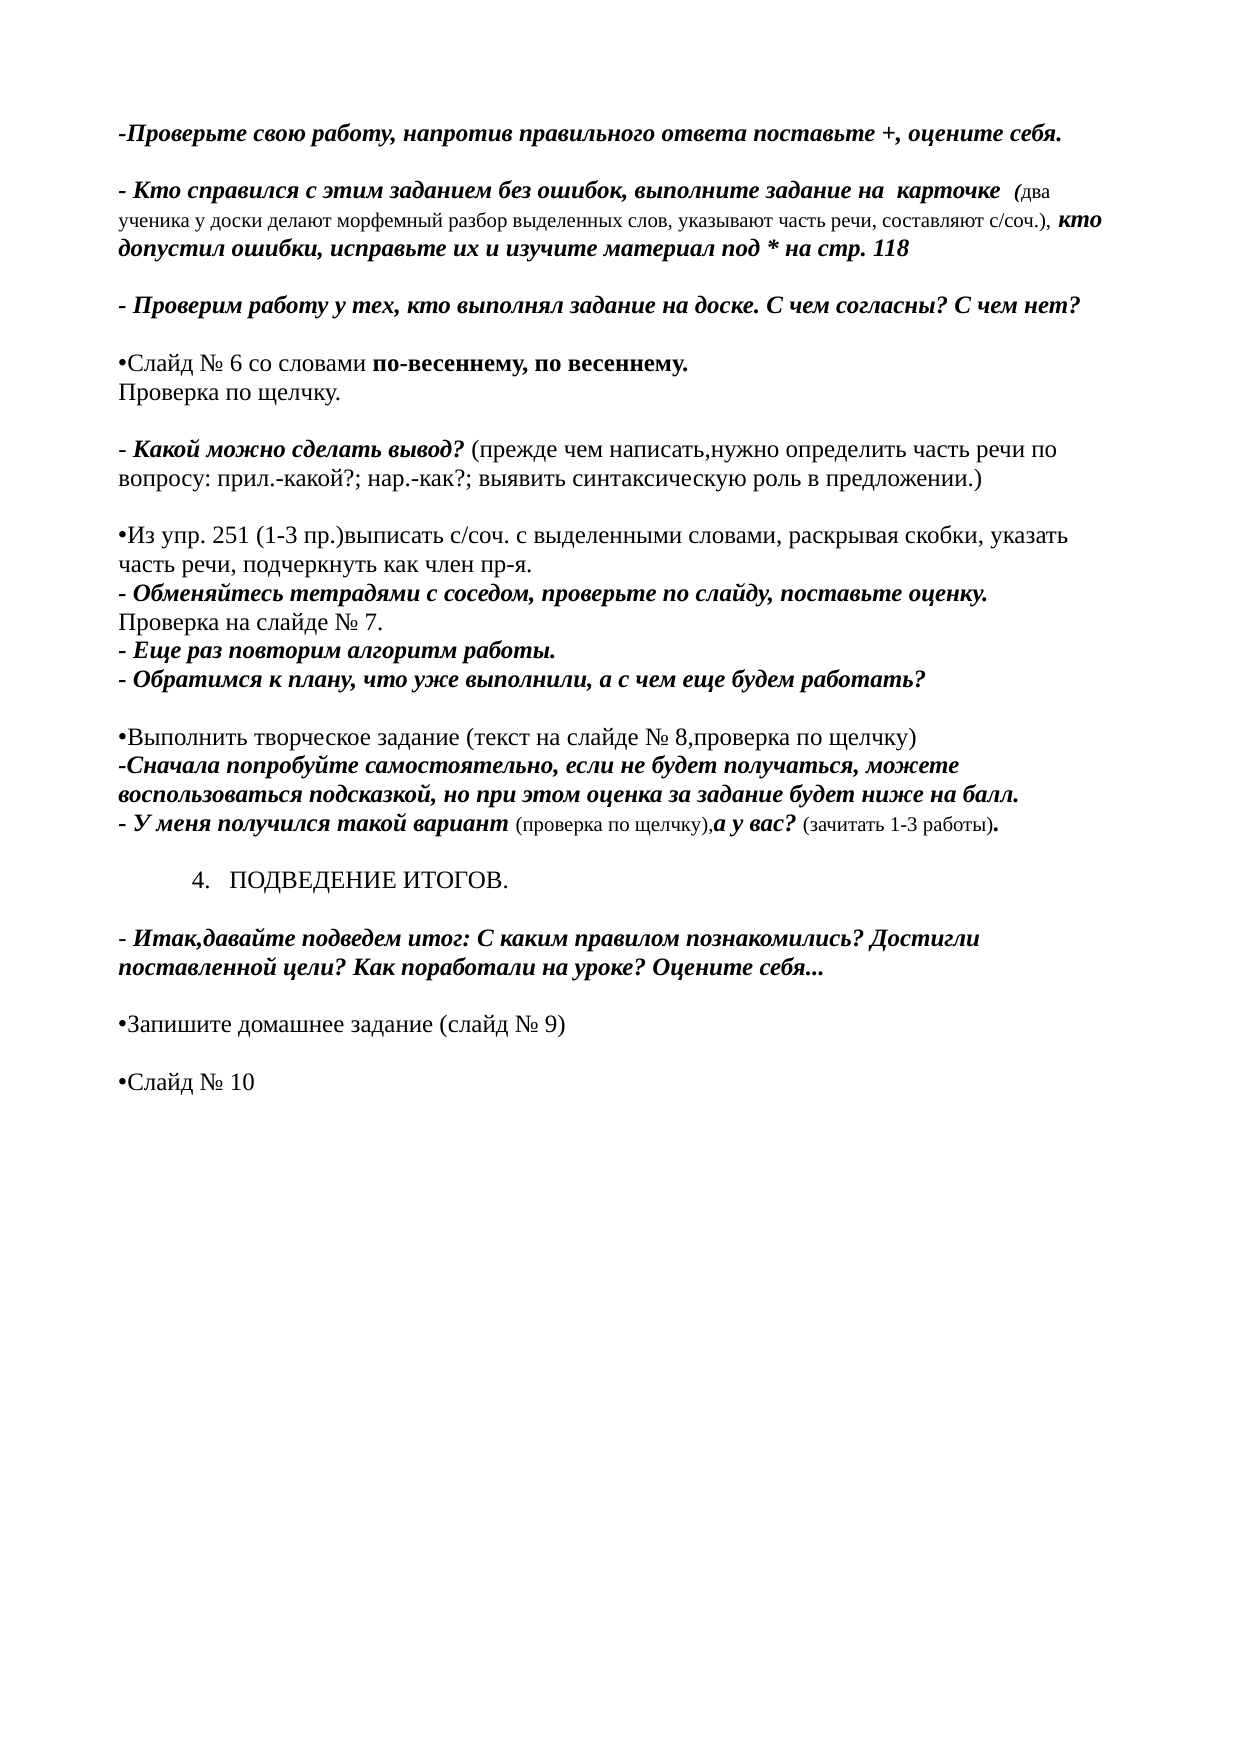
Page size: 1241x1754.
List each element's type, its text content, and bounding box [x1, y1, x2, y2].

text - Еще раз повторим алгоритм работы. [118, 636, 1122, 664]
text Проверка на слайде № 7. [118, 607, 1122, 636]
text - Проверим работу у тех, кто выполнял задание на доске. С чем согласны? С чем нет? [118, 291, 1122, 319]
list ПОДВЕДЕНИЕ ИТОГОВ. [192, 866, 1122, 894]
text - Обратимся к плану, что уже выполнили, а с чем еще будем работать? [118, 664, 1122, 693]
list Слайд № 10 [118, 1067, 1122, 1096]
list Выполнить творческое задание (текст на слайде № 8,проверка по щелчку) [118, 722, 1122, 751]
text - Обменяйтесь тетрадями с соседом, проверьте по слайду, поставьте оценку. [118, 578, 1122, 607]
text - Итак,давайте подведем итог: С каким правилом познакомились? Достигли поставленной цели? Как поработали на уроке? Оцените себя... [118, 923, 1122, 981]
text -Проверьте свою работу, напротив правильного ответа поставьте +, оцените себя. [118, 118, 1122, 147]
list Запишите домашнее задание (слайд № 9) [118, 1009, 1122, 1038]
list Слайд № 6 со словами по-весеннему, по весеннему. [118, 348, 1122, 377]
text - У меня получился такой вариант (проверка по щелчку),а у вас? (зачитать 1-3 работы). [118, 808, 1122, 837]
text -Сначала попробуйте самостоятельно, если не будет получаться, можете воспользоваться подсказкой, но при этом оценка за задание будет ниже на балл. [118, 751, 1122, 808]
text Проверка по щелчку. [118, 377, 1122, 406]
list Из упр. 251 (1-3 пр.)выписать с/соч. с выделенными словами, раскрывая скобки, указать часть речи, подчеркнуть как член пр-я. [118, 521, 1122, 578]
text - Кто справился с этим заданием без ошибок, выполните задание на карточке (два ученика у доски делают морфемный разбор выделенных слов, указывают часть речи, составляют с/соч.), кто допустил ошибки, исправьте их и изучите материал под * на стр. 118 [118, 176, 1122, 262]
text - Какой можно сделать вывод? (прежде чем написать,нужно определить часть речи по вопросу: прил.-какой?; нар.-как?; выявить синтаксическую роль в предложении.) [118, 434, 1122, 492]
